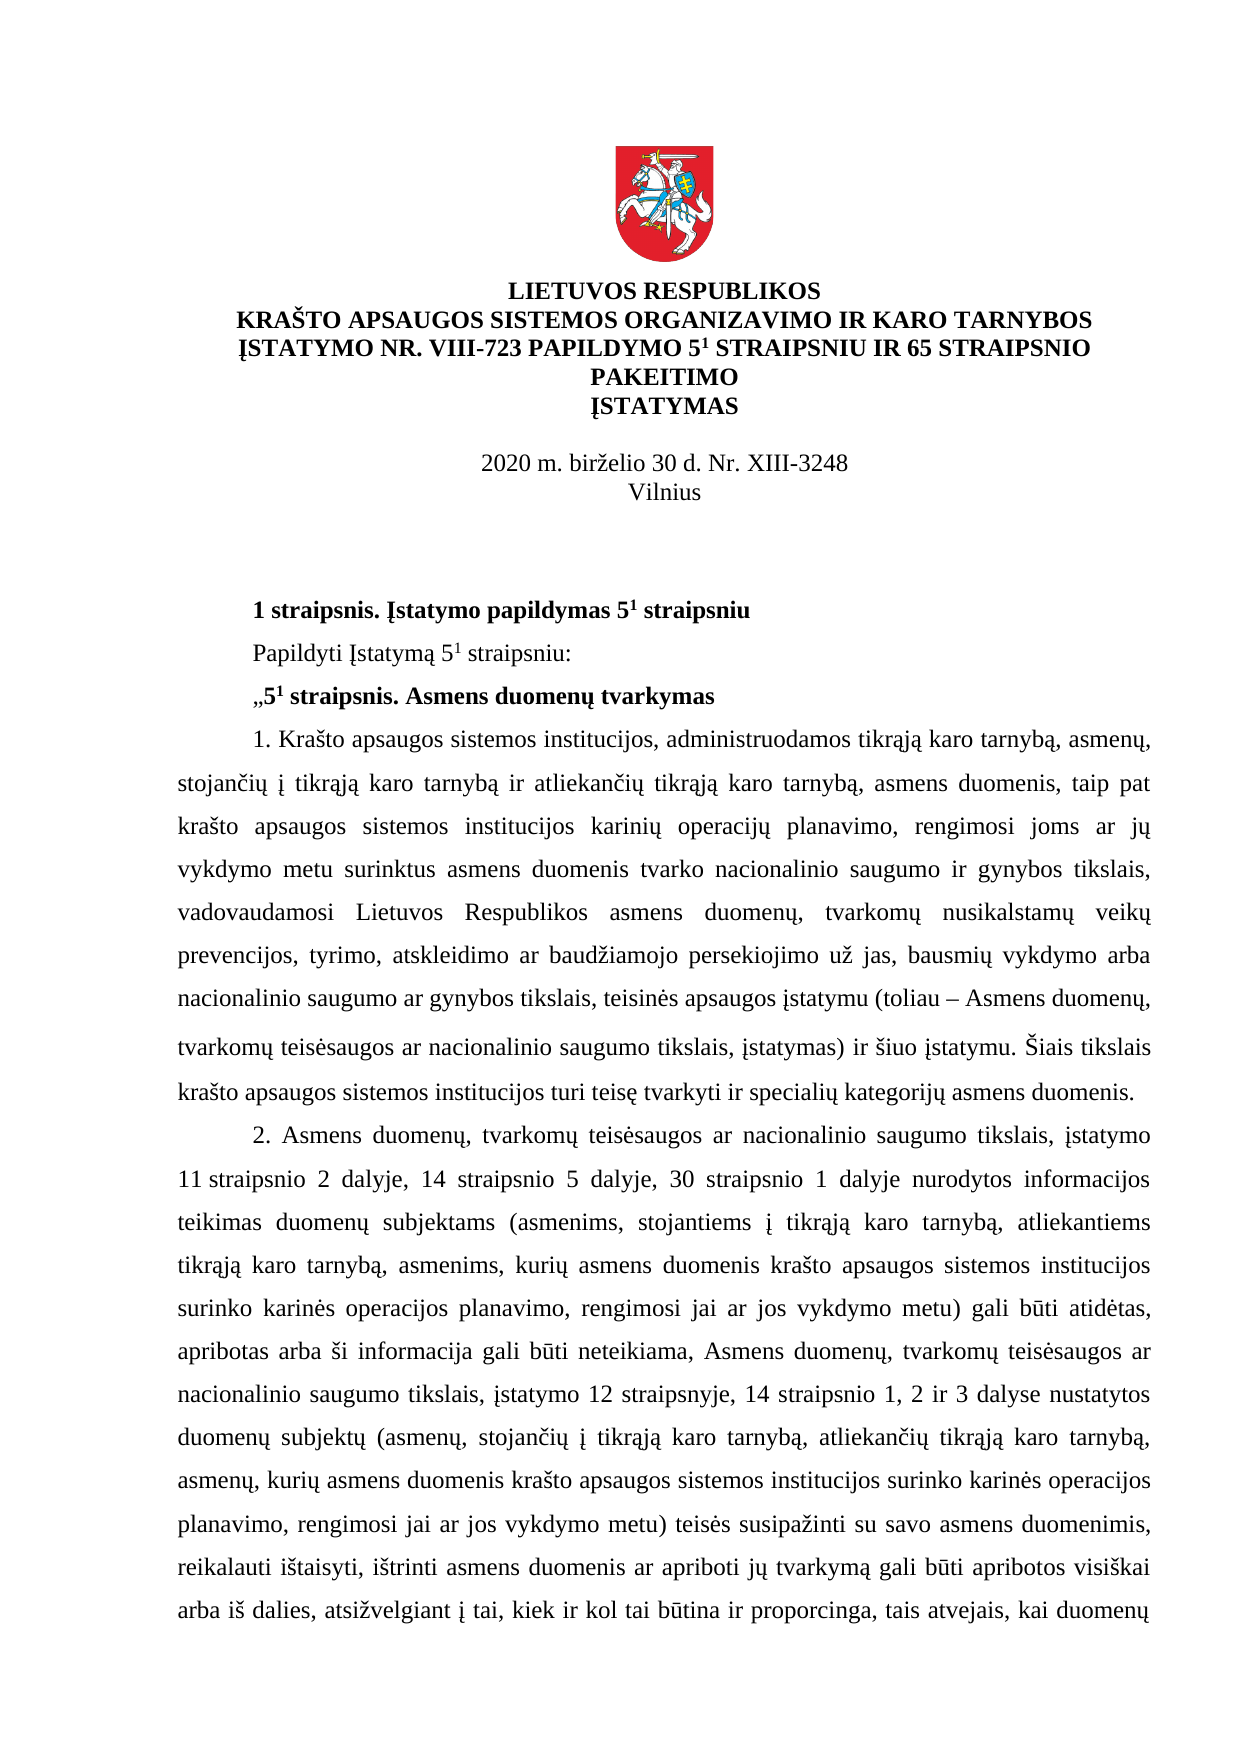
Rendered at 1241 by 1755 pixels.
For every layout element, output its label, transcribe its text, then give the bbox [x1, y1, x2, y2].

text Papildyti Įstatymą 51 straipsniu: [177, 638, 1152, 667]
text KRAŠTO APSAUGOS SISTEMOS ORGANIZAVIMO IR KARO TARNYBOS ĮSTATYMO NR. VIII-723 PAPILDYMO 51 STRAIPSNIU IR 65 STRAIPSNIO PAKEITIMO [177, 305, 1152, 391]
text Vilnius [177, 477, 1152, 506]
text 1 straipsnis. Įstatymo papildymas 51 straipsniu [177, 595, 1152, 624]
text LIETUVOS RESPUBLIKOS [177, 276, 1152, 305]
text 1. Krašto apsaugos sistemos institucijos, administruodamos tikrąją karo tarnybą, asmenų, stojančių į tikrąją karo tarnybą ir atliekančių tikrąją karo tarnybą, asmens duomenis, taip pat krašto apsaugos sistemos institucijos karinių operacijų planavimo, rengimosi joms ar jų vykdymo metu surinktus asmens duomenis tvarko nacionalinio saugumo ir gynybos tikslais, vadovaudamosi Lietuvos Respublikos asmens duomenų, tvarkomų nusikalstamų veikų prevencijos, tyrimo, atskleidimo ar baudžiamojo persekiojimo už jas, bausmių vykdymo arba nacionalinio saugumo ar gynybos tikslais, teisinės apsaugos įstatymu (toliau – Asmens duomenų, tvarkomų teisėsaugos ar nacionalinio saugumo tikslais, įstatymas) ir šiuo įstatymu. Šiais tikslais krašto apsaugos sistemos institucijos turi teisę tvarkyti ir specialių kategorijų asmens duomenis. [177, 724, 1152, 1106]
text „51 straipsnis. Asmens duomenų tvarkymas [177, 681, 1152, 710]
text ĮSTATYMAS [177, 391, 1152, 420]
text 2. Asmens duomenų, tvarkomų teisėsaugos ar nacionalinio saugumo tikslais, įstatymo 11 straipsnio 2 dalyje, 14 straipsnio 5 dalyje, 30 straipsnio 1 dalyje nurodytos informacijos teikimas duomenų subjektams (asmenims, stojantiems į tikrąją karo tarnybą, atliekantiems tikrąją karo tarnybą, asmenims, kurių asmens duomenis krašto apsaugos sistemos institucijos surinko karinės operacijos planavimo, rengimosi jai ar jos vykdymo metu) gali būti atidėtas, apribotas arba ši informacija gali būti neteikiama, Asmens duomenų, tvarkomų teisėsaugos ar nacionalinio saugumo tikslais, įstatymo 12 straipsnyje, 14 straipsnio 1, 2 ir 3 dalyse nustatytos duomenų subjektų (asmenų, stojančių į tikrąją karo tarnybą, atliekančių tikrąją karo tarnybą, asmenų, kurių asmens duomenis krašto apsaugos sistemos institucijos surinko karinės operacijos planavimo, rengimosi jai ar jos vykdymo metu) teisės susipažinti su savo asmens duomenimis, reikalauti ištaisyti, ištrinti asmens duomenis ar apriboti jų tvarkymą gali būti apribotos visiškai arba iš dalies, atsižvelgiant į tai, kiek ir kol tai būtina ir proporcinga, tais atvejais, kai duomenų [177, 1121, 1152, 1624]
text 2020 m. birželio 30 d. Nr. XIII-3248 [177, 448, 1152, 477]
